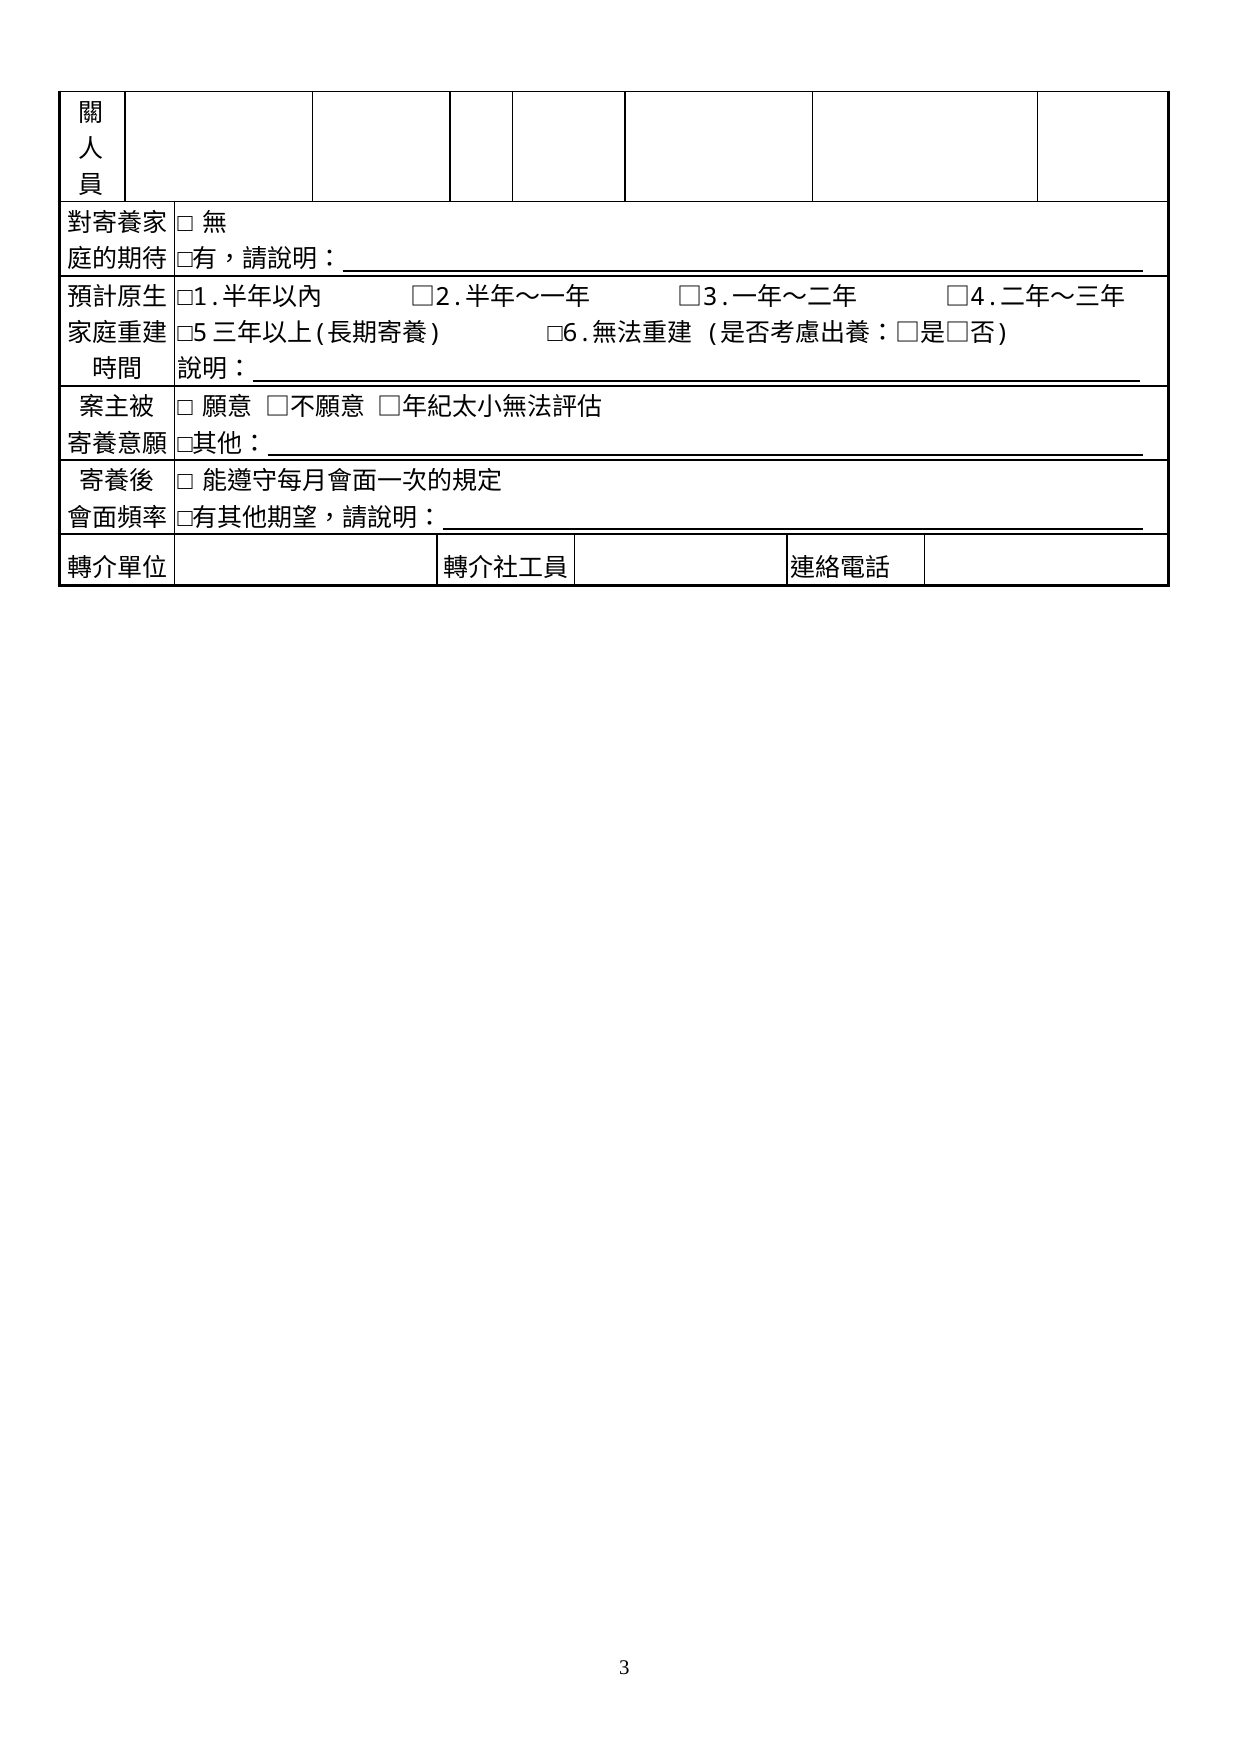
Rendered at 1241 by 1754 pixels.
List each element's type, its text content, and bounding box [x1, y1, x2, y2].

table_cell [575, 535, 786, 584]
table_cell [626, 92, 812, 201]
table_cell [925, 535, 1167, 584]
table_cell [313, 92, 449, 201]
table_cell 連絡電話 [788, 535, 924, 584]
table_cell [1038, 92, 1167, 201]
table_cell 無 □有，請說明： [175, 202, 1167, 275]
table_cell 願意 □不願意 □年紀太小無法評估 □其他： [175, 387, 1167, 459]
table_cell [813, 92, 1037, 201]
table_cell □1.半年以內 □2.半年～一年 □3.一年～二年 □4.二年～三年 □5三年以上(長期寄養) □6.無法重建 (是否考慮出養：□是□否) 說明： [175, 277, 1167, 385]
table_cell [451, 92, 512, 201]
table_cell [513, 92, 624, 201]
table_cell 關 人 員 [61, 92, 124, 201]
table_cell 寄養後 會面頻率 [61, 461, 174, 533]
table_cell 轉介社工員 [438, 535, 574, 584]
table_cell [126, 92, 312, 201]
table_cell 案主被 寄養意願 [61, 387, 174, 459]
table_cell 預計原生 家庭重建 時間 [61, 277, 174, 385]
table_cell 轉介單位 [61, 535, 174, 584]
table_cell 對寄養家庭的期待 [61, 202, 174, 275]
table_cell [175, 535, 436, 584]
table_cell 能遵守每月會面一次的規定 □有其他期望，請說明： [175, 461, 1167, 533]
